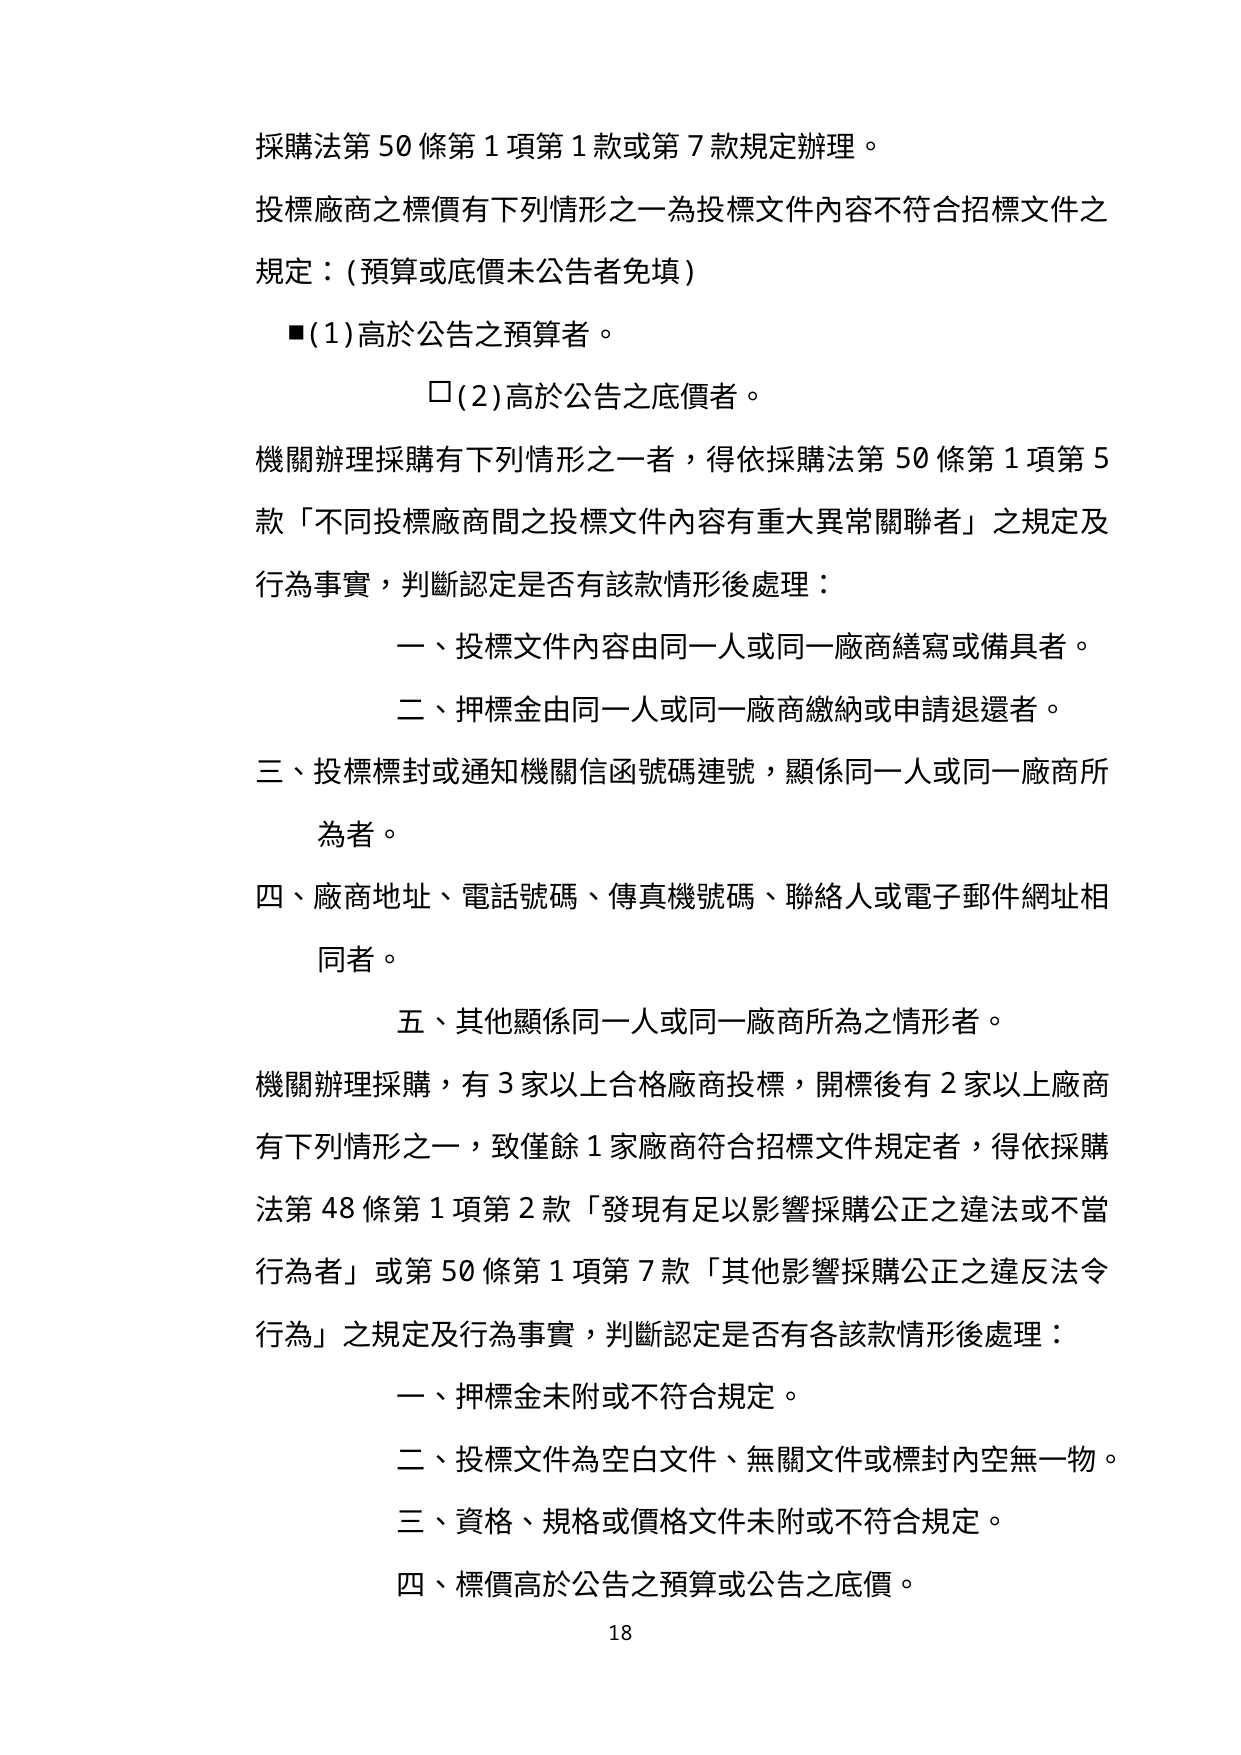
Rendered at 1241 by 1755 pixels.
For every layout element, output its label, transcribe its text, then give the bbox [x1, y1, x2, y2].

text 投標廠商之標價有下列情形之一為投標文件內容不符合招標文件之規定：(預算或底價未公告者免填) [255, 166, 1110, 291]
text 三、資格、規格或價格文件未附或不符合規定。 [397, 1478, 1110, 1541]
text 四、標價高於公告之預算或公告之底價。 [397, 1541, 1110, 1603]
text ■(1)高於公告之預算者。 [130, 291, 1110, 353]
text 四、廠商地址、電話號碼、傳真機號碼、聯絡人或電子郵件網址相同者。 [255, 853, 1110, 978]
text 二、押標金由同一人或同一廠商繳納或申請退還者。 [397, 666, 1110, 728]
text 採購法第50條第1項第1款或第7款規定辦理。 [255, 103, 1110, 166]
text 二、投標文件為空白文件、無關文件或標封內空無一物。 [397, 1416, 1110, 1478]
text 一、押標金未附或不符合規定。 [397, 1353, 1110, 1416]
text 機關辦理採購，有3家以上合格廠商投標，開標後有2家以上廠商有下列情形之一，致僅餘1家廠商符合招標文件規定者，得依採購法第48條第1項第2款「發現有足以影響採購公正之違法或不當行為者」或第50條第1項第7款「其他影響採購公正之違反法令行為」之規定及行為事實，判斷認定是否有各該款情形後處理： [255, 1041, 1110, 1353]
text (2)高於公告之底價者。 [287, 353, 1110, 416]
text 五、其他顯係同一人或同一廠商所為之情形者。 [397, 978, 1110, 1041]
text 機關辦理採購有下列情形之一者，得依採購法第50條第1項第5款「不同投標廠商間之投標文件內容有重大異常關聯者」之規定及行為事實，判斷認定是否有該款情形後處理： [255, 416, 1110, 603]
text 一、投標文件內容由同一人或同一廠商繕寫或備具者。 [397, 603, 1110, 666]
text 三、投標標封或通知機關信函號碼連號，顯係同一人或同一廠商所為者。 [255, 728, 1110, 853]
